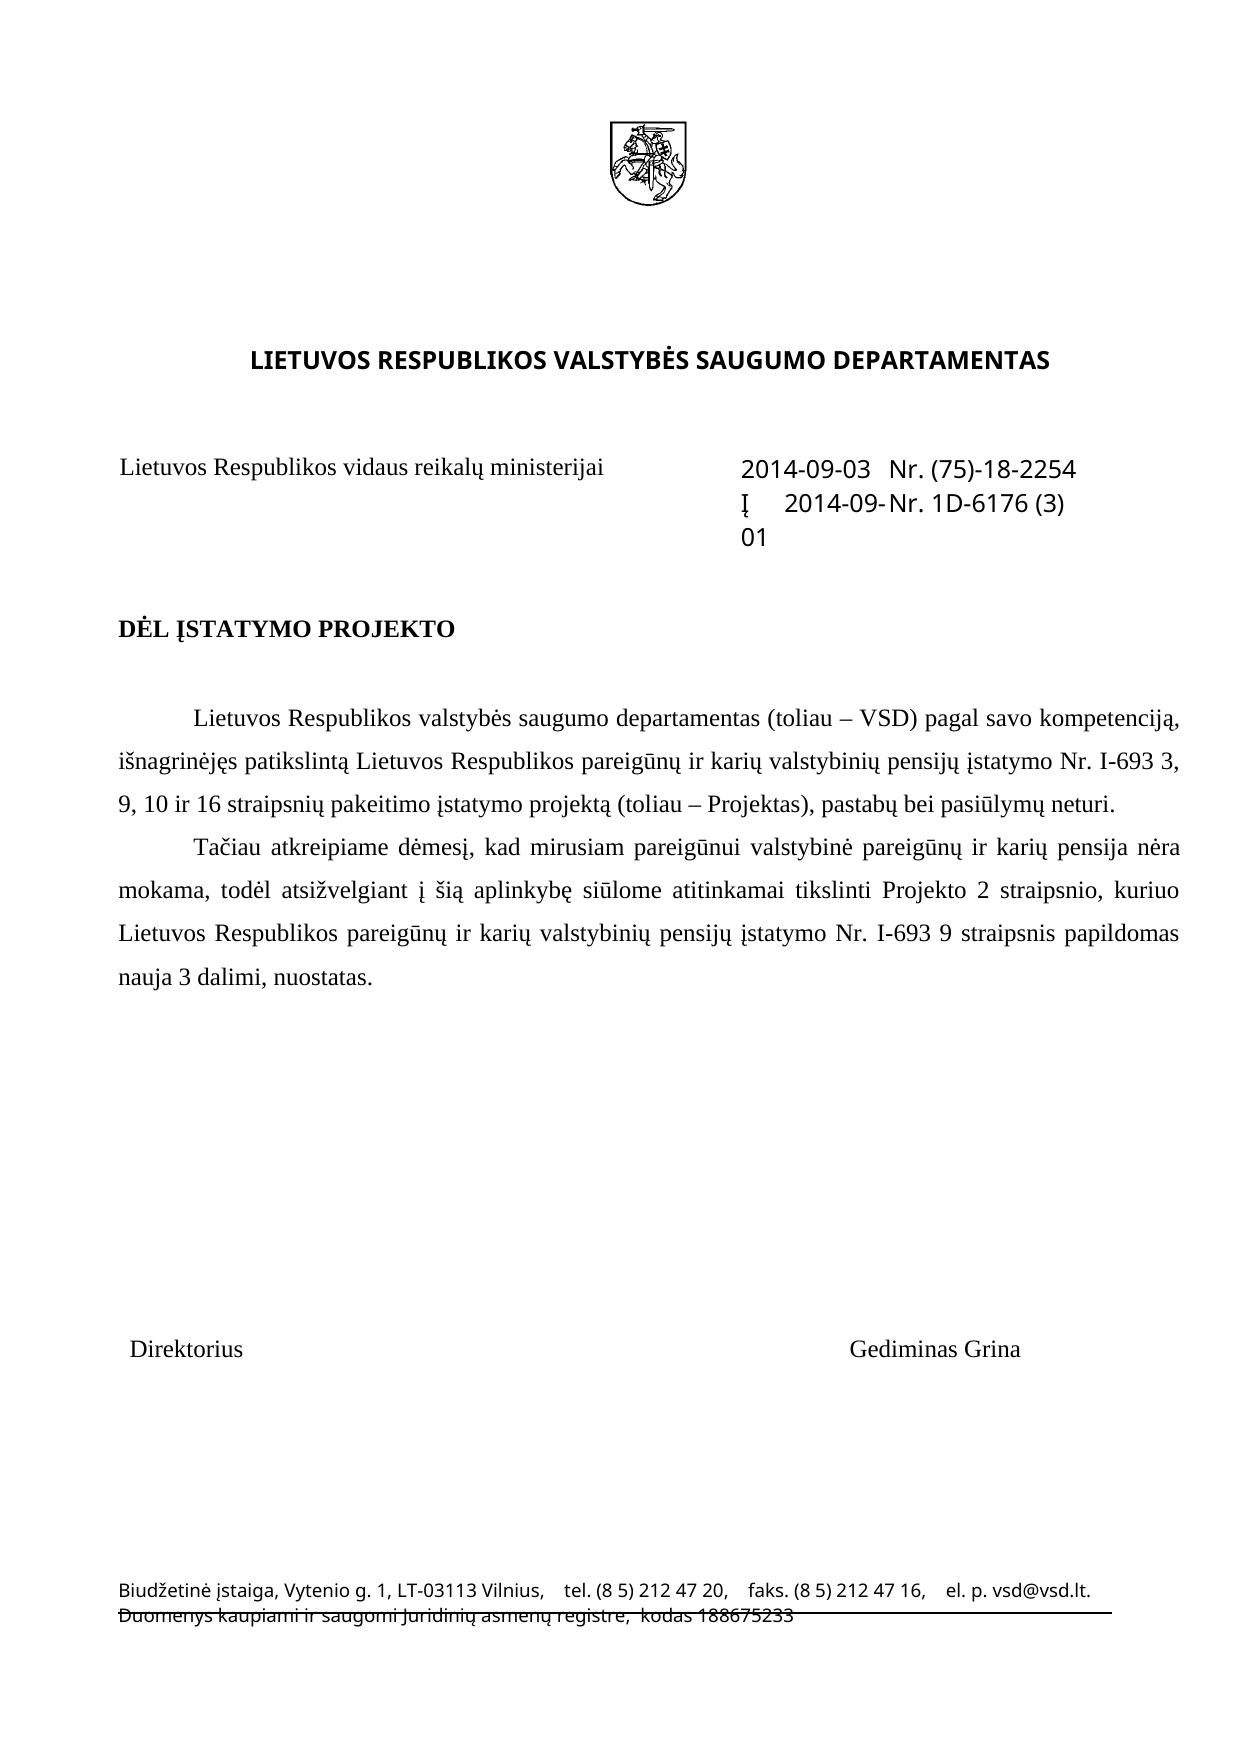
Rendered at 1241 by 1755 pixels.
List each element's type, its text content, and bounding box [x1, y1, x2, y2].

table_header Gediminas Grina [838, 1048, 1139, 1363]
text LIETUVOS RESPUBLIKOS VALSTYBĖS SAUGUMO DEPARTAMENTAS [177, 343, 1122, 377]
text Lietuvos Respublikos valstybės saugumo departamentas (toliau – VSD) pagal savo kompetenciją, išnagrinėjęs patikslintą Lietuvos Respublikos pareigūnų ir karių valstybinių pensijų įstatymo Nr. I-693 3, 9, 10 ir 16 straipsnių pakeitimo įstatymo projektą (toliau – Projektas), pastabų bei pasiūlymų neturi. [118, 703, 1181, 818]
table_header Nr. (75)-18-2254 Nr. 1D-6176 (3) [887, 452, 1124, 554]
table_header Direktorius [118, 1048, 838, 1363]
text Dėl įstatymo projekto [118, 614, 1069, 643]
text Tačiau atkreipiame dėmesį, kad mirusiam pareigūnui valstybinė pareigūnų ir karių pensija nėra mokama, todėl atsižvelgiant į šią aplinkybę siūlome atitinkamai tikslinti Projekto 2 straipsnio, kuriuo Lietuvos Respublikos pareigūnų ir karių valstybinių pensijų įstatymo Nr. I-693 9 straipsnis papildomas nauja 3 dalimi, nuostatas. [118, 832, 1181, 990]
table_header Lietuvos Respublikos vidaus reikalų ministerijai [118, 452, 739, 554]
table_header 2014-09-03 Į 2014-09-01 [740, 452, 887, 554]
